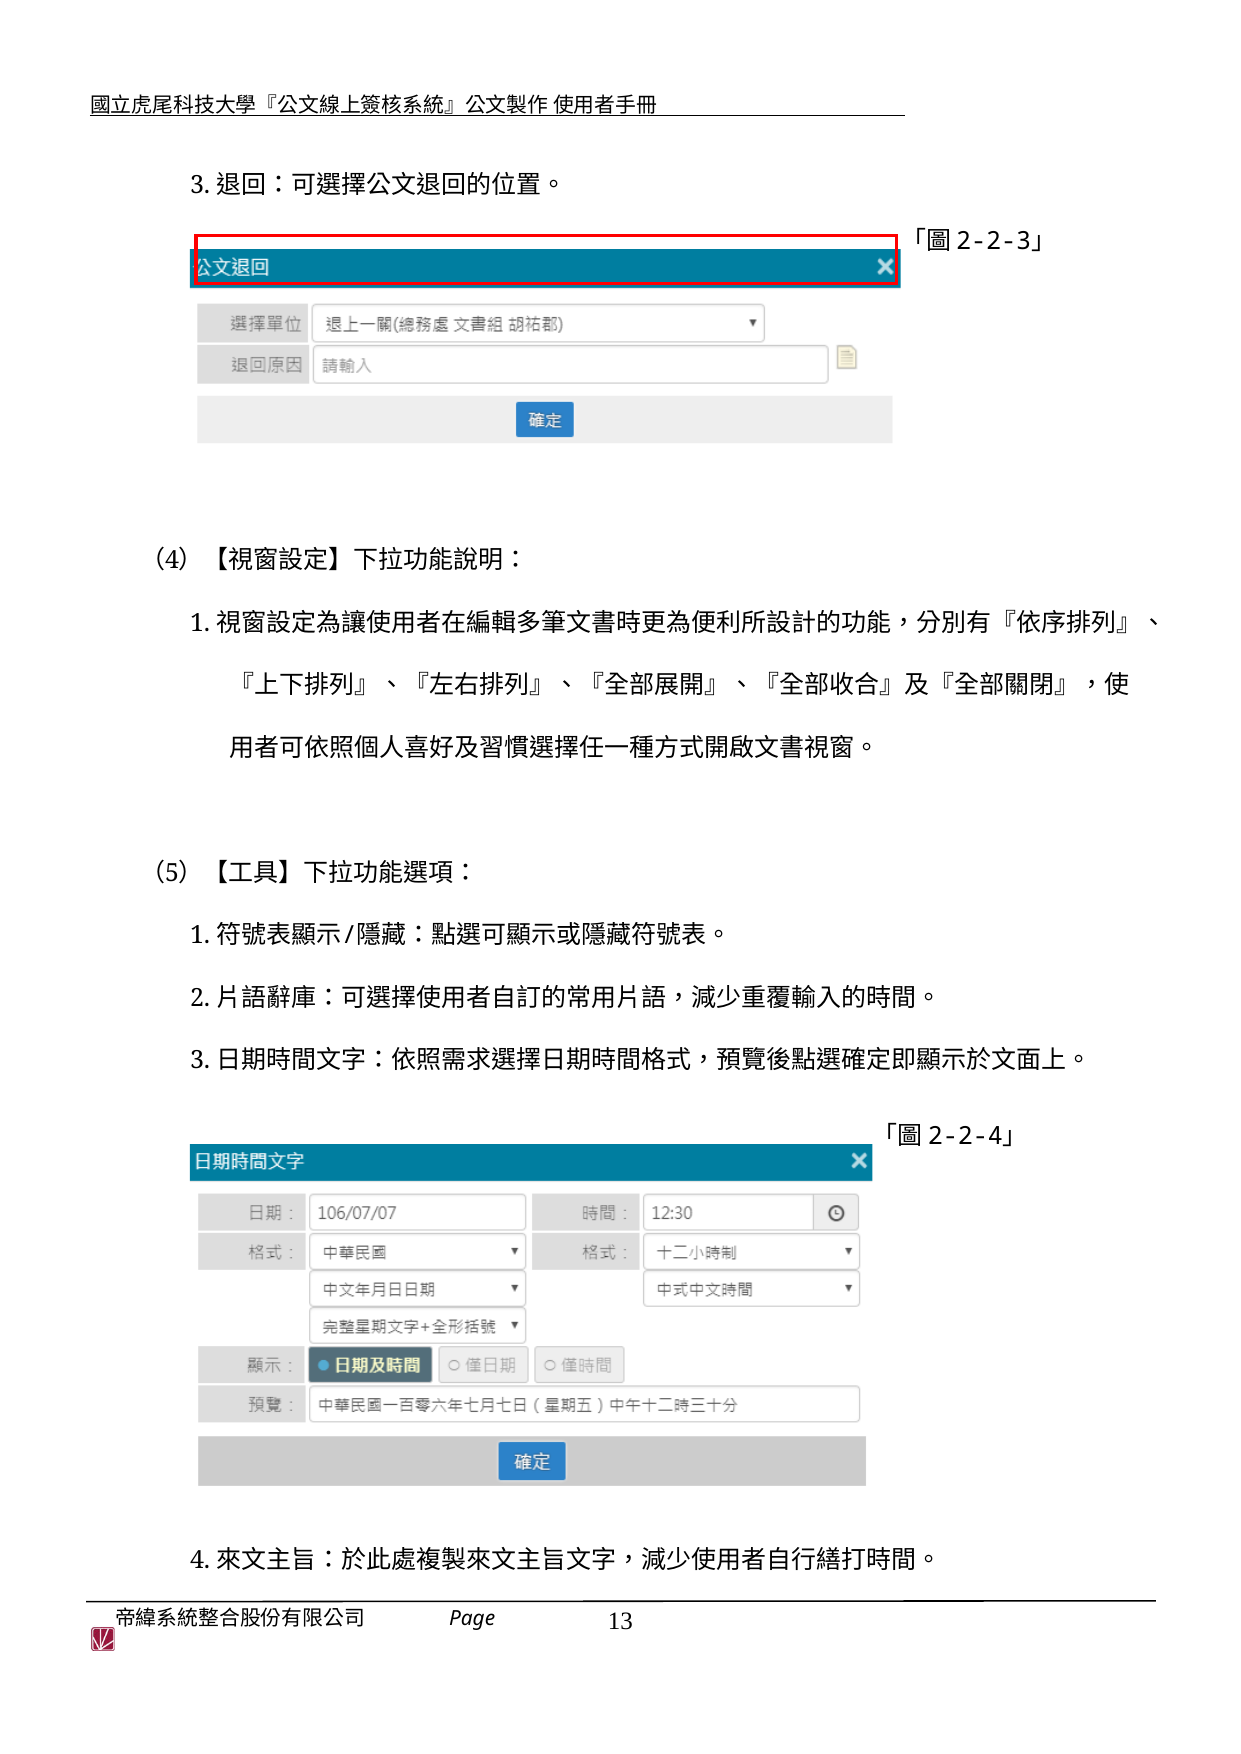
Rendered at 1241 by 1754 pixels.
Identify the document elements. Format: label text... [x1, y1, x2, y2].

list 退回：可選擇公文退回的位置。 「圖2-2-3」 [190, 141, 1153, 516]
list 符號表顯示/隱藏：點選可顯示或隱藏符號表。 [190, 891, 1153, 954]
list 日期時間文字：依照需求選擇日期時間格式，預覽後點選確定即顯示於文面上。 「圖2-2-4」 [190, 1016, 1153, 1516]
list 【工具】下拉功能選項： [140, 829, 1153, 891]
list 來文主旨：於此處複製來文主旨文字，減少使用者自行繕打時間。 [190, 1516, 1153, 1579]
list 片語辭庫：可選擇使用者自訂的常用片語，減少重覆輸入的時間。 [190, 954, 1153, 1016]
list 視窗設定為讓使用者在編輯多筆文書時更為便利所設計的功能，分別有『依序排列』、『上下排列』、『左右排列』、『全部展開』、『全部收合』及『全部關閉』，使用者可依照個人喜好及習慣選擇任一種方式開啟文書視窗。 [190, 579, 1144, 829]
list 【視窗設定】下拉功能說明： [140, 516, 1153, 579]
